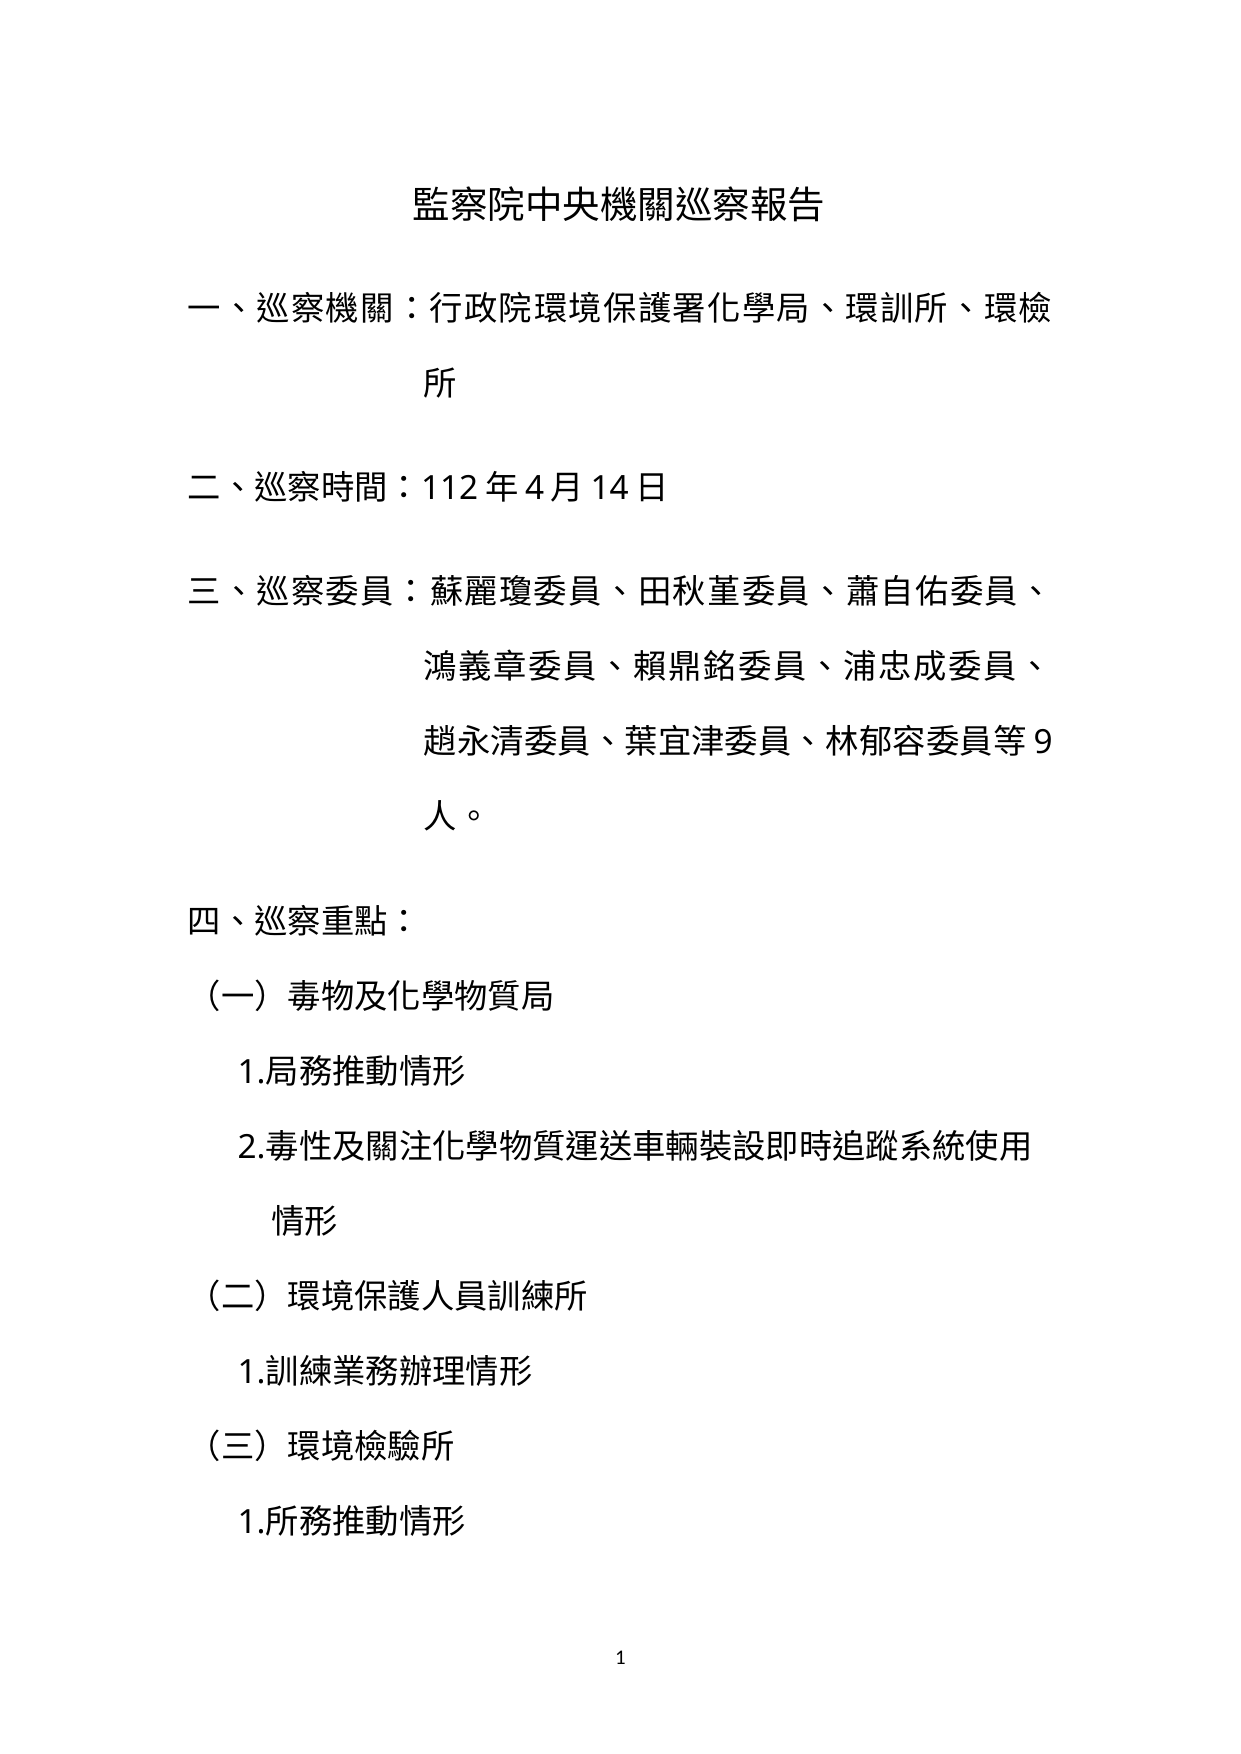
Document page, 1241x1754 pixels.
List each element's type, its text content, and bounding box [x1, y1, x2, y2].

text （一）毒物及化學物質局 [187, 956, 1053, 1031]
text （二）環境保護人員訓練所 [187, 1256, 1053, 1331]
text 四、巡察重點： [187, 881, 1053, 956]
text 監察院中央機關巡察報告 [187, 164, 1053, 239]
text 1.所務推動情形 [237, 1481, 1053, 1556]
text 三、巡察委員：蘇麗瓊委員、田秋堇委員、蕭自佑委員、鴻義章委員、賴鼎銘委員、浦忠成委員、趙永清委員、葉宜津委員、林郁容委員等9人。 [187, 552, 1053, 852]
text 1.局務推動情形 [237, 1031, 1053, 1106]
text 一、巡察機關：行政院環境保護署化學局、環訓所、環檢所 [187, 269, 1053, 419]
text 2.毒性及關注化學物質運送車輛裝設即時追蹤系統使用情形 [237, 1106, 1053, 1256]
text 二、巡察時間：112年4月14日 [187, 448, 1053, 523]
text 1.訓練業務辦理情形 [237, 1331, 1053, 1406]
text （三）環境檢驗所 [187, 1406, 1053, 1481]
